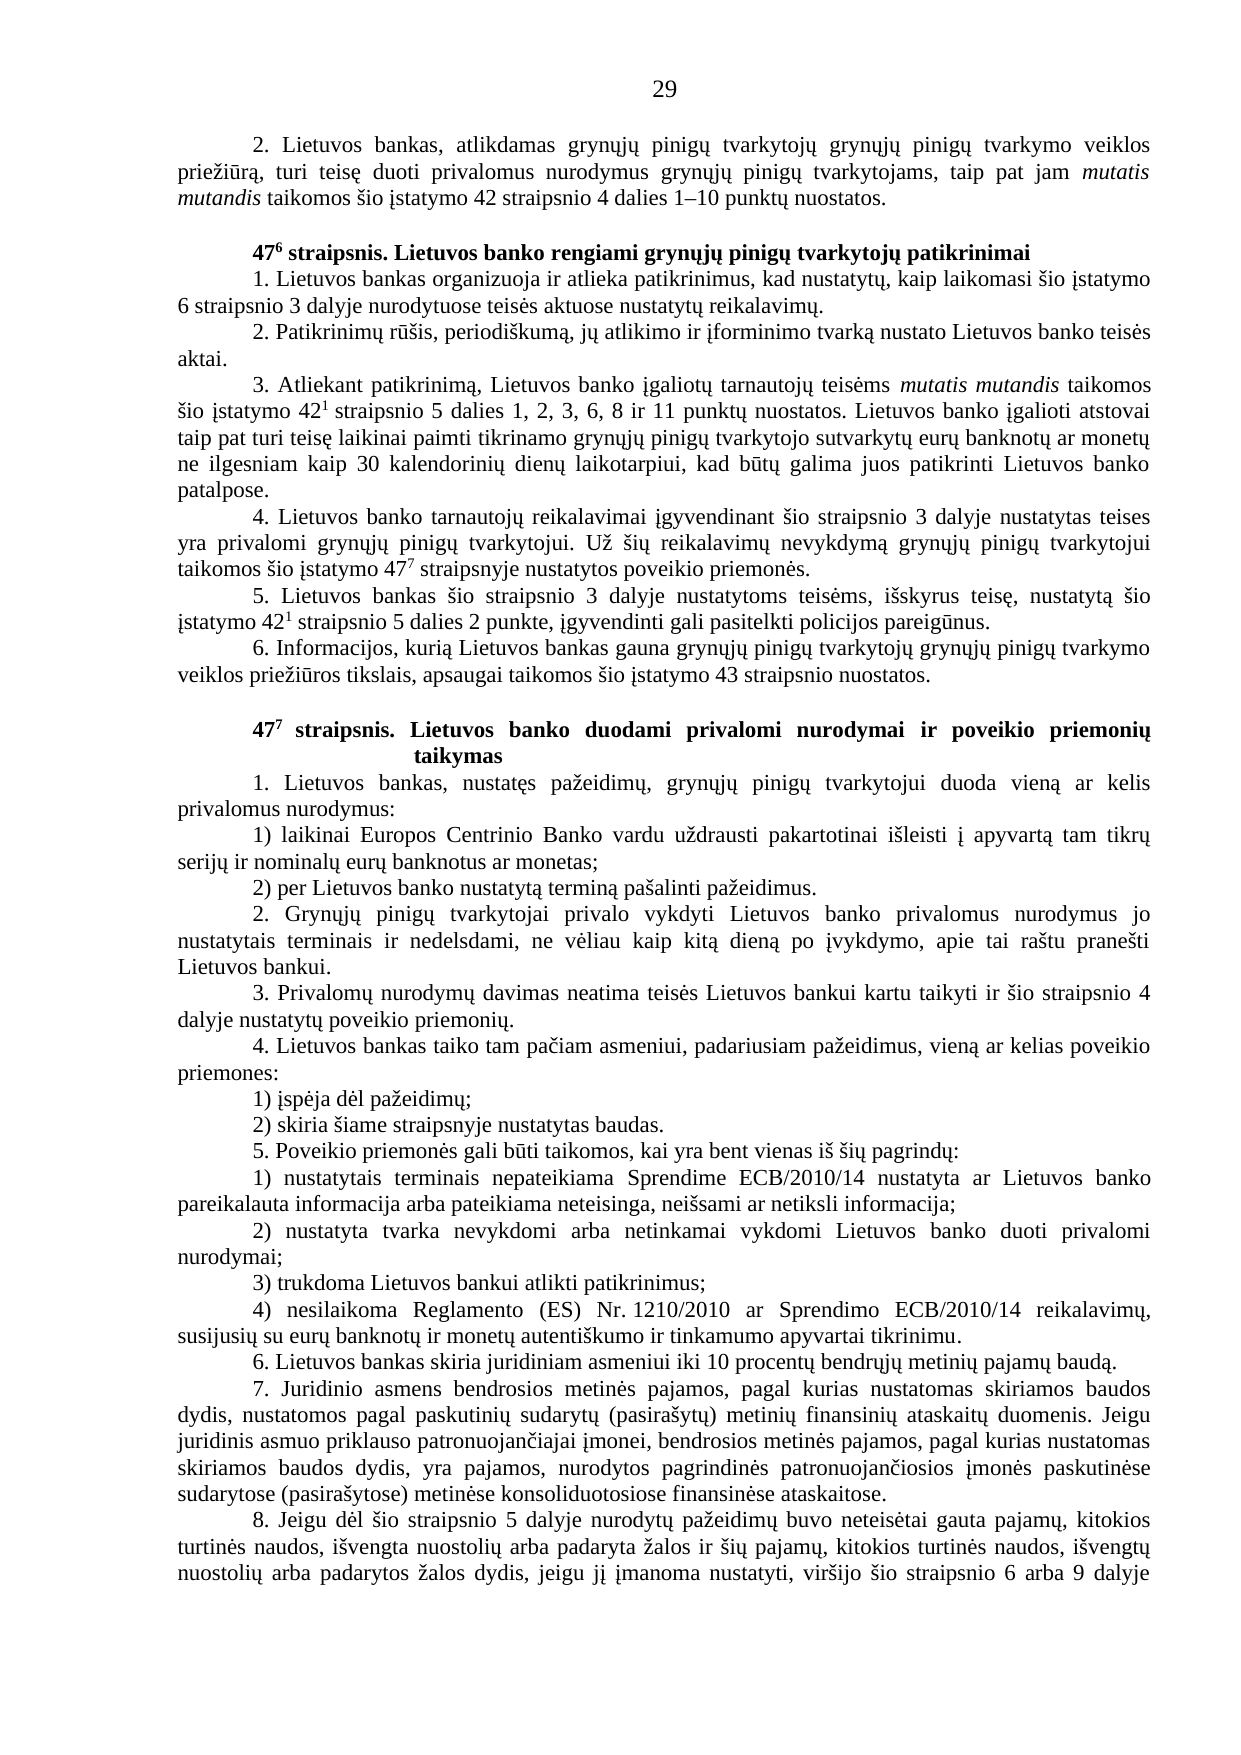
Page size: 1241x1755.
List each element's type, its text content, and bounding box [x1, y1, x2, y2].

text 1) laikinai Europos Centrinio Banko vardu uždrausti pakartotinai išleisti į apyvartą tam tikrų serijų ir nominalų eurų banknotus ar monetas; [177, 821, 1152, 874]
text 2. Lietuvos bankas, atlikdamas grynųjų pinigų tvarkytojų grynųjų pinigų tvarkymo veiklos priežiūrą, turi teisę duoti privalomus nurodymus grynųjų pinigų tvarkytojams, taip pat jam mutatis mutandis taikomos šio įstatymo 42 straipsnio 4 dalies 1–10 punktų nuostatos. [177, 131, 1152, 210]
text 5. Poveikio priemonės gali būti taikomos, kai yra bent vienas iš šių pagrindų: [177, 1138, 1152, 1164]
text 3. Atliekant patikrinimą, Lietuvos banko įgaliotų tarnautojų teisėms mutatis mutandis taikomos šio įstatymo 421 straipsnio 5 dalies 1, 2, 3, 6, 8 ir 11 punktų nuostatos. Lietuvos banko įgalioti atstovai taip pat turi teisę laikinai paimti tikrinamo grynųjų pinigų tvarkytojo sutvarkytų eurų banknotų ar monetų ne ilgesniam kaip 30 kalendorinių dienų laikotarpiui, kad būtų galima juos patikrinti Lietuvos banko patalpose. [177, 371, 1152, 503]
text 7. Juridinio asmens bendrosios metinės pajamos, pagal kurias nustatomas skiriamos baudos dydis, nustatomos pagal paskutinių sudarytų (pasirašytų) metinių finansinių ataskaitų duomenis. Jeigu juridinis asmuo priklauso patronuojančiajai įmonei, bendrosios metinės pajamos, pagal kurias nustatomas skiriamos baudos dydis, yra pajamos, nurodytos pagrindinės patronuojančiosios įmonės paskutinėse sudarytose (pasirašytose) metinėse konsoliduotosiose finansinėse ataskaitose. [177, 1375, 1152, 1507]
text 1. Lietuvos bankas organizuoja ir atlieka patikrinimus, kad nustatytų, kaip laikomasi šio įstatymo 6 straipsnio 3 dalyje nurodytuose teisės aktuose nustatytų reikalavimų. [177, 266, 1152, 318]
text 4) nesilaikoma Reglamento (ES) Nr. 1210/2010 ar Sprendimo ECB/2010/14 reikalavimų, susijusių su eurų banknotų ir monetų autentiškumo ir tinkamumo apyvartai tikrinimu. [177, 1296, 1152, 1348]
text 4. Lietuvos bankas taiko tam pačiam asmeniui, padariusiam pažeidimus, vieną ar kelias poveikio priemones: [177, 1032, 1152, 1085]
text 1. Lietuvos bankas, nustatęs pažeidimų, grynųjų pinigų tvarkytojui duoda vieną ar kelis privalomus nurodymus: [177, 769, 1152, 821]
text 2. Patikrinimų rūšis, periodiškumą, jų atlikimo ir įforminimo tvarką nustato Lietuvos banko teisės aktai. [177, 318, 1152, 371]
text 4. Lietuvos banko tarnautojų reikalavimai įgyvendinant šio straipsnio 3 dalyje nustatytas teises yra privalomi grynųjų pinigų tvarkytojui. Už šių reikalavimų nevykdymą grynųjų pinigų tvarkytojui taikomos šio įstatymo 477 straipsnyje nustatytos poveikio priemonės. [177, 503, 1152, 582]
text 477 straipsnis. Lietuvos banko duodami privalomi nurodymai ir poveikio priemonių taikymas [252, 716, 1152, 769]
text 476 straipsnis. Lietuvos banko rengiami grynųjų pinigų tvarkytojų patikrinimai [177, 239, 1152, 266]
text 1) įspėja dėl pažeidimų; [177, 1085, 1152, 1111]
text 8. Jeigu dėl šio straipsnio 5 dalyje nurodytų pažeidimų buvo neteisėtai gauta pajamų, kitokios turtinės naudos, išvengta nuostolių arba padaryta žalos ir šių pajamų, kitokios turtinės naudos, išvengtų nuostolių arba padarytos žalos dydis, jeigu jį įmanoma nustatyti, viršijo šio straipsnio 6 arba 9 dalyje [177, 1507, 1152, 1586]
text 6. Lietuvos bankas skiria juridiniam asmeniui iki 10 procentų bendrųjų metinių pajamų baudą. [177, 1348, 1152, 1375]
text 3. Privalomų nurodymų davimas neatima teisės Lietuvos bankui kartu taikyti ir šio straipsnio 4 dalyje nustatytų poveikio priemonių. [177, 979, 1152, 1032]
text 1) nustatytais terminais nepateikiama Sprendime ECB/2010/14 nustatyta ar Lietuvos banko pareikalauta informacija arba pateikiama neteisinga, neišsami ar netiksli informacija; [177, 1164, 1152, 1217]
text 2) skiria šiame straipsnyje nustatytas baudas. [177, 1111, 1152, 1138]
text 6. Informacijos, kurią Lietuvos bankas gauna grynųjų pinigų tvarkytojų grynųjų pinigų tvarkymo veiklos priežiūros tikslais, apsaugai taikomos šio įstatymo 43 straipsnio nuostatos. [177, 634, 1152, 687]
text 2) per Lietuvos banko nustatytą terminą pašalinti pažeidimus. [177, 874, 1152, 900]
text 2. Grynųjų pinigų tvarkytojai privalo vykdyti Lietuvos banko privalomus nurodymus jo nustatytais terminais ir nedelsdami, ne vėliau kaip kitą dieną po įvykdymo, apie tai raštu pranešti Lietuvos bankui. [177, 900, 1152, 979]
text 5. Lietuvos bankas šio straipsnio 3 dalyje nustatytoms teisėms, išskyrus teisę, nustatytą šio įstatymo 421 straipsnio 5 dalies 2 punkte, įgyvendinti gali pasitelkti policijos pareigūnus. [177, 582, 1152, 634]
text 2) nustatyta tvarka nevykdomi arba netinkamai vykdomi Lietuvos banko duoti privalomi nurodymai; [177, 1217, 1152, 1269]
text 3) trukdoma Lietuvos bankui atlikti patikrinimus; [177, 1269, 1152, 1296]
